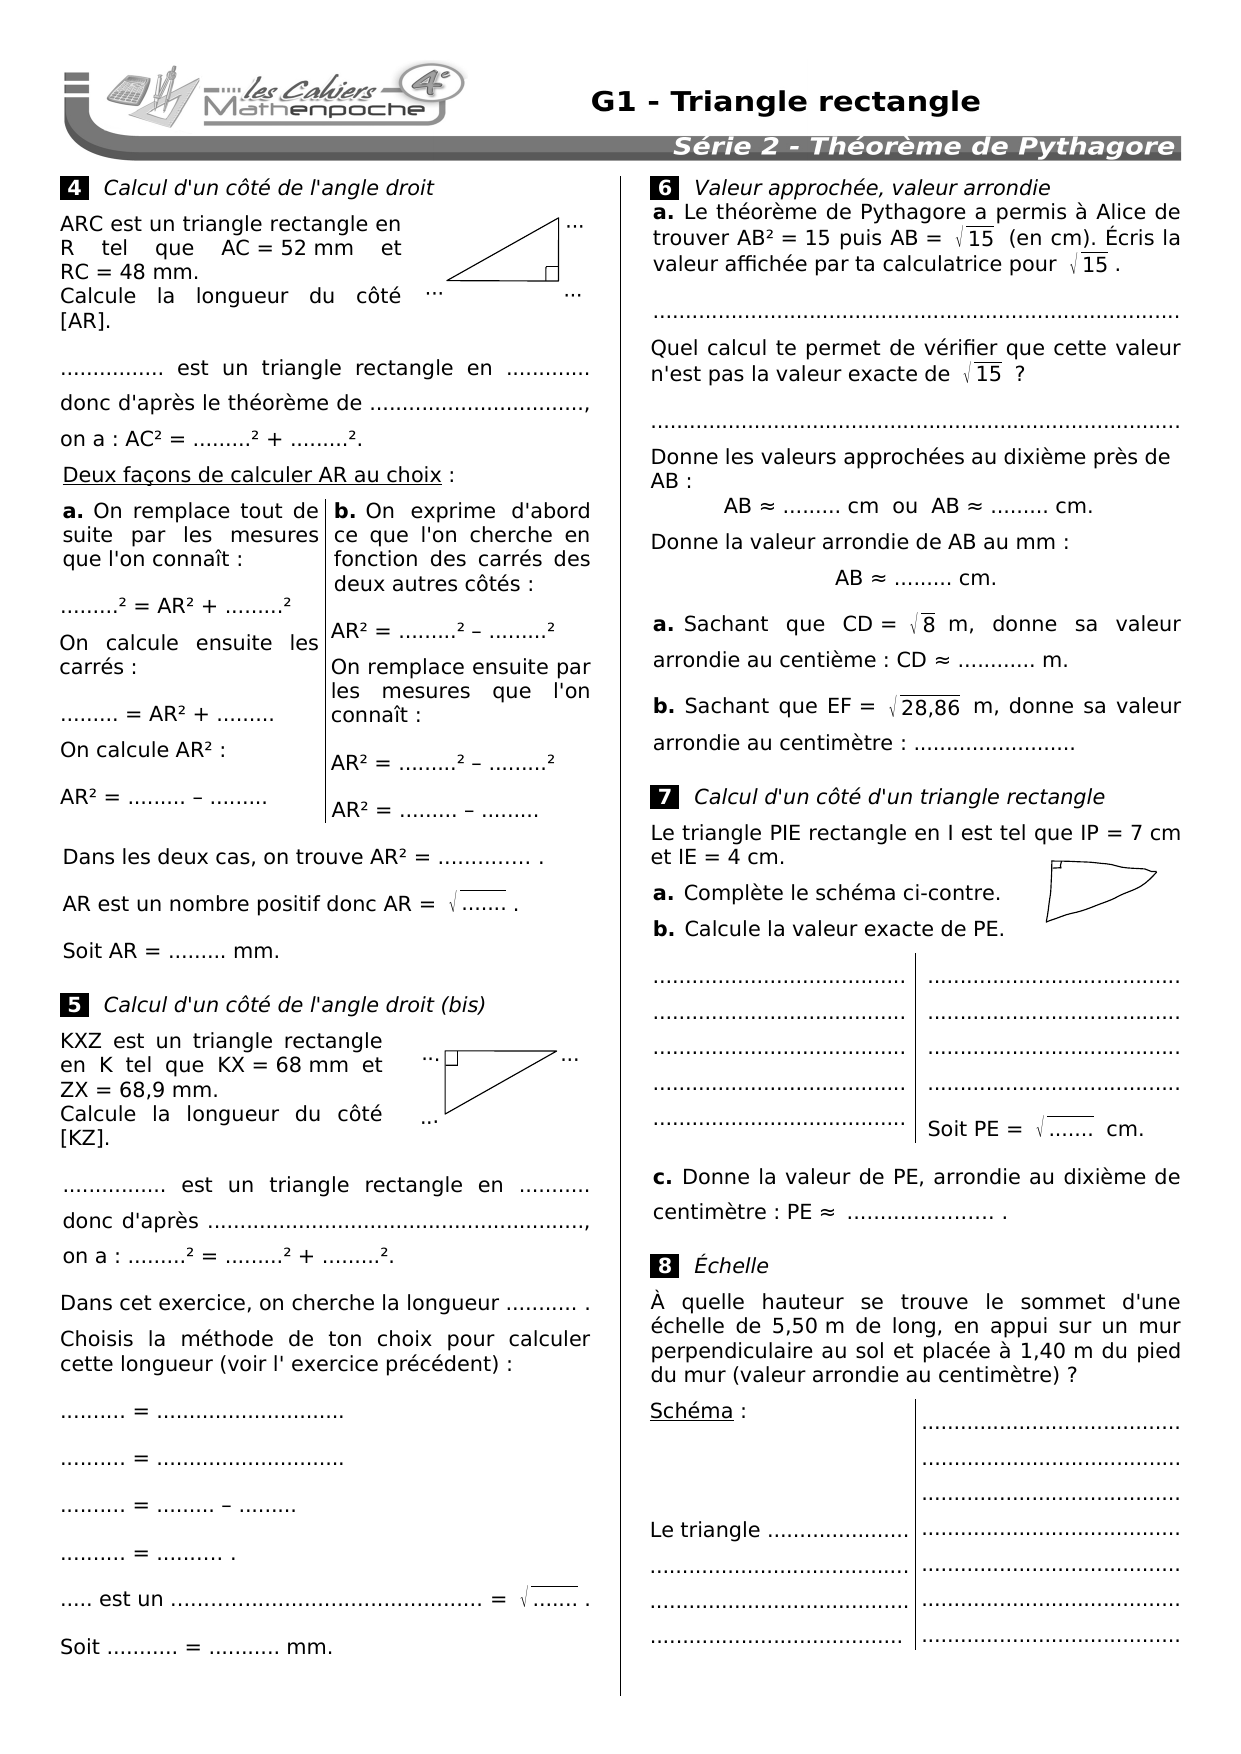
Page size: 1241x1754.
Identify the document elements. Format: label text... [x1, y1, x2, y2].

list échelle [679, 1254, 1181, 1278]
picture [59, 59, 1182, 162]
list Quel calcul te permet de vérifier que cette valeur n'est pas la valeur exacte de ? [649, 336, 1181, 386]
list On remplace tout de suite par les mesures que l'on connaît : [59, 499, 319, 572]
list Dans les deux cas, on trouve AR² = . [59, 834, 591, 869]
list Soit PE = cm. [924, 1107, 1181, 1142]
list [1050, 881, 1145, 905]
list Soit ........... = ........... mm. [59, 1624, 591, 1659]
list KXZ est un triangle rectangle en K tel que KX = 68 mm et ZX = 68,9 mm. Calcule la longueur du côté [KZ]. [59, 1029, 383, 1151]
list Le théorème de Pythagore a permis à Alice de trouver AB² = 15 puis AB = (en cm). Écris la valeur affichée par ta calculatrice pour . [649, 200, 1181, 277]
list = ............................. [59, 1388, 591, 1423]
list Donne les valeurs approchées au dixième près de AB : AB ≈ ......... cm ou AB ≈ ......... cm. [649, 445, 1181, 518]
list Sachant que EF = m, donne sa valeur arrondie au centimètre : ......................... [649, 684, 1181, 755]
text Le triangle ............................................................................. [649, 1507, 909, 1649]
list On calcule AR² : [59, 738, 319, 762]
list Soit AR = ......... mm. [59, 928, 591, 964]
list ................ est un triangle rectangle en ........... donc d'après .........................................................., on a : .........² = .........² + .........². [59, 1162, 591, 1269]
list [1102, 881, 1181, 905]
list Deux façons de calculer AR au choix : [59, 463, 591, 487]
text AR² = .........² – .........² [331, 739, 591, 775]
list = ......... – ......... [59, 1482, 591, 1518]
list = ............................. [59, 1435, 591, 1471]
list ARC est un triangle rectangle en R tel que AC = 52 mm et RC = 48 mm. Calcule la longueur du côté [AR]. [59, 212, 402, 333]
list = . [59, 1529, 591, 1565]
list ......... = AR² + ......... [59, 691, 319, 726]
text On remplace ensuite par les mesures que l'on connaît : [331, 655, 591, 728]
list AR² = ......... – ......... [331, 787, 591, 822]
list Complète le schéma ci-contre. [649, 881, 1050, 905]
list À quelle hauteur se trouve le sommet d'une échelle de 5,50 m de long, en appui sur un mur perpendiculaire au sol et placée à 1,40 m du pied du mur (valeur arrondie au centimètre) ? [649, 1290, 1181, 1387]
list Choisis la méthode de ton choix pour calculer cette longueur (voir l' exercice précédent) : [59, 1328, 591, 1376]
list AB ≈ ......... cm. [649, 566, 1181, 590]
text Schéma : [649, 1399, 909, 1423]
list ..... est un = . [59, 1577, 591, 1612]
list Sachant que CD = m, donne sa valeur arrondie au centième : CD ≈ ............ m. [649, 602, 1181, 673]
list Le triangle PIE rectangle en I est tel que IP = 7 cm et IE = 4 cm. [649, 821, 1181, 869]
text On calcule ensuite les carrés : [59, 631, 319, 679]
list Calcul d'un côté d'un triangle rectangle [679, 785, 1181, 809]
list ................ est un triangle rectangle en ............. donc d'après le théorème de ................................., on a : AC² = .........² + .........². [59, 345, 591, 451]
list Calcule la valeur exacte de PE. [649, 917, 1181, 941]
list Dans cet exercice, on cherche la longueur . [59, 1280, 591, 1316]
list Donne la valeur de PE, arrondie au dixième de centimètre : PE ≈ . [649, 1154, 1181, 1225]
list Donne la valeur arrondie de AB au mm : [649, 530, 1181, 554]
list Calcul d'un côté de l'angle droit (bis) [89, 993, 591, 1017]
list AR est un nombre positif donc AR = . [59, 881, 591, 917]
text AR² = .........² – .........² [331, 608, 591, 643]
list On exprime d'abord ce que l'on cherche en fonction des carrés des deux autres côtés : [331, 499, 591, 596]
list AR² = ......... – ......... [59, 774, 319, 810]
list Valeur approchée, valeur arrondie [679, 176, 1181, 200]
text ....................................... [921, 1399, 1181, 1647]
list Calcul d'un côté de l'angle droit [89, 176, 591, 200]
list .........² = AR² + .........² [59, 583, 319, 619]
